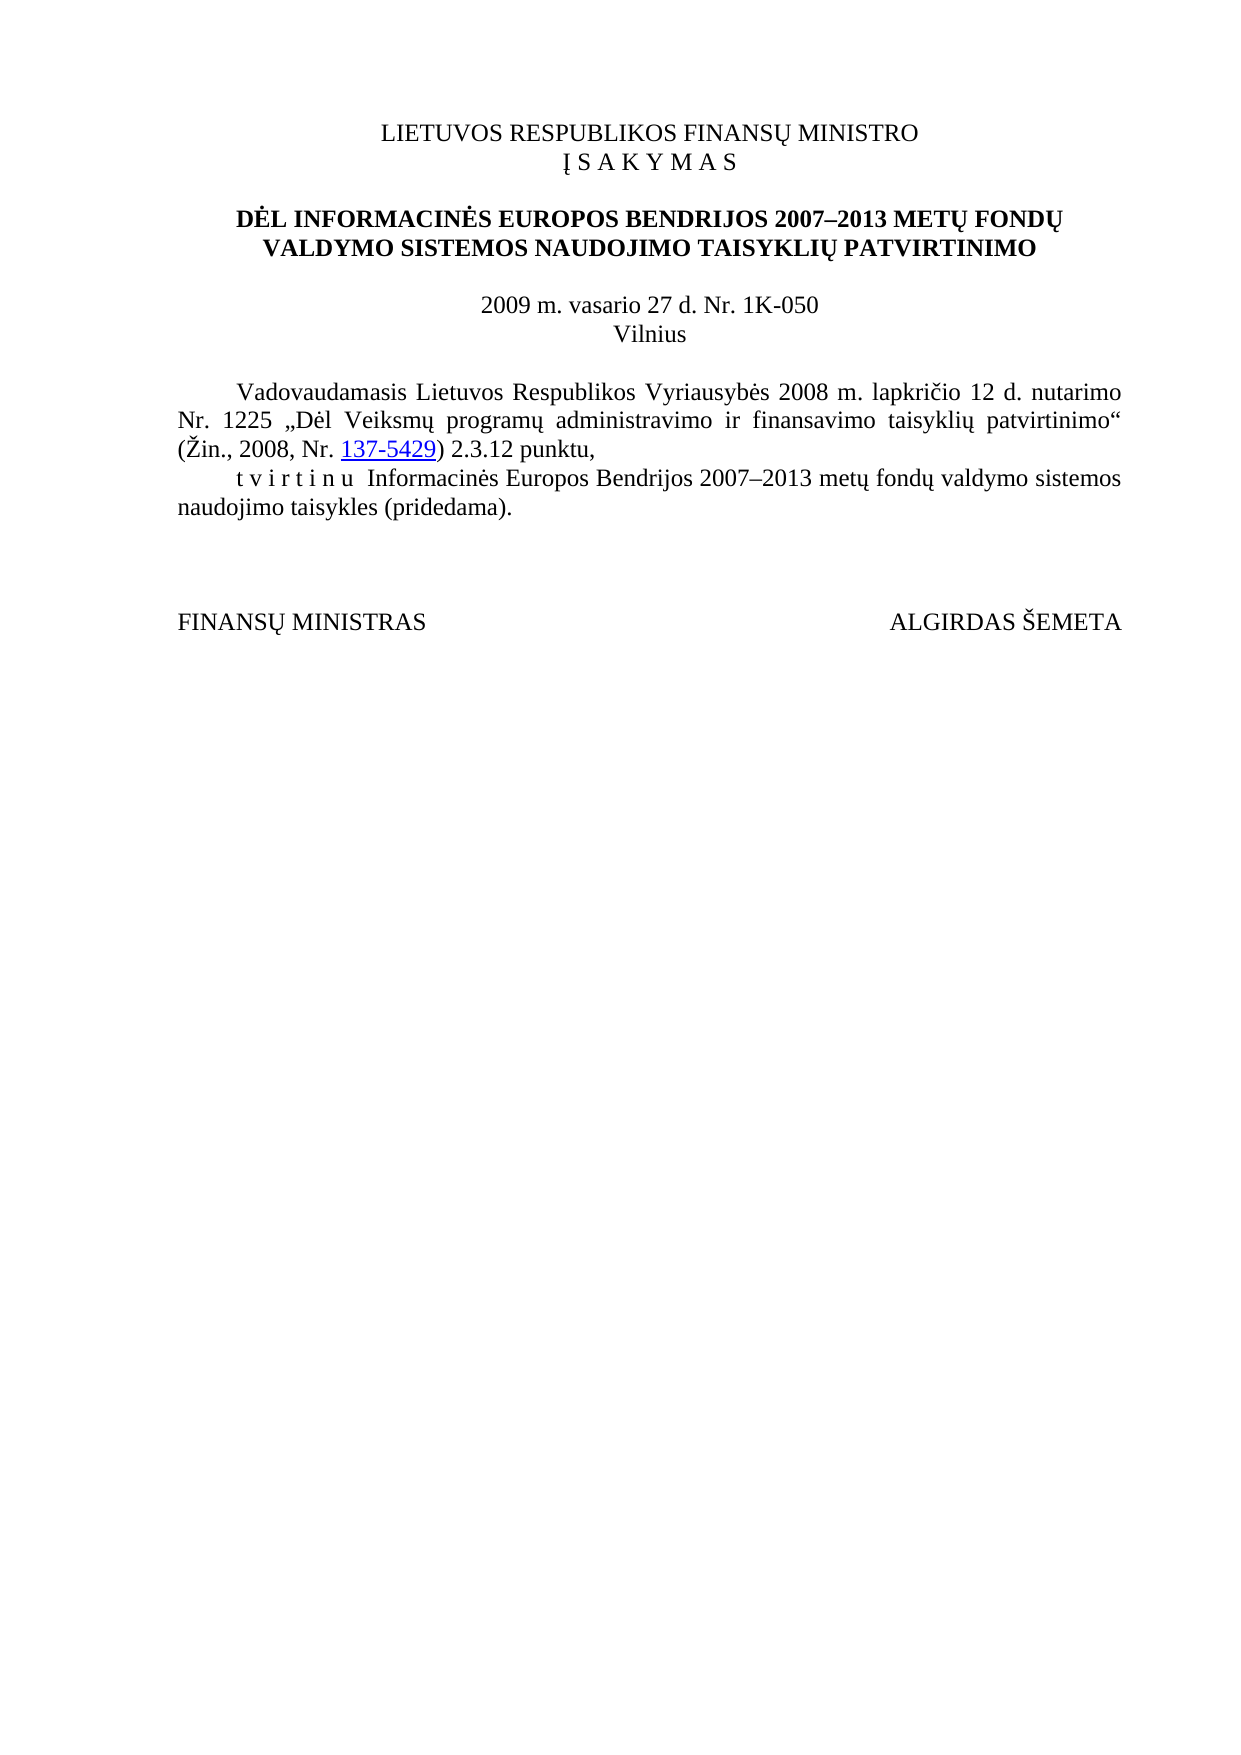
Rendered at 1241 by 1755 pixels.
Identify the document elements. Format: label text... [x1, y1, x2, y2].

text Vadovaudamasis Lietuvos Respublikos Vyriausybės 2008 m. lapkričio 12 d. nutarimo Nr. 1225 „Dėl Veiksmų programų administravimo ir finansavimo taisyklių patvirtinimo“ (Žin., 2008, Nr. 137-5429) 2.3.12 punktu, [177, 377, 1122, 463]
text DĖL INFORMACINĖS EUROPOS BENDRIJOS 2007–2013 METŲ FONDŲ VALDYMO SISTEMOS NAUDOJIMO TAISYKLIŲ PATVIRTINIMO [177, 204, 1122, 262]
text LIETUVOS RESPUBLIKOS FINANSŲ MINISTRO [177, 118, 1122, 147]
text 2009 m. vasario 27 d. Nr. 1K-050 [177, 291, 1122, 319]
text Vilnius [177, 319, 1122, 348]
text FINANSŲ MINISTRAS ALGIRDAS ŠEMETA [177, 607, 1122, 636]
text ĮSAKYMAS [177, 147, 1122, 176]
text tvirtinu Informacinės Europos Bendrijos 2007–2013 metų fondų valdymo sistemos naudojimo taisykles (pridedama). [177, 463, 1122, 521]
